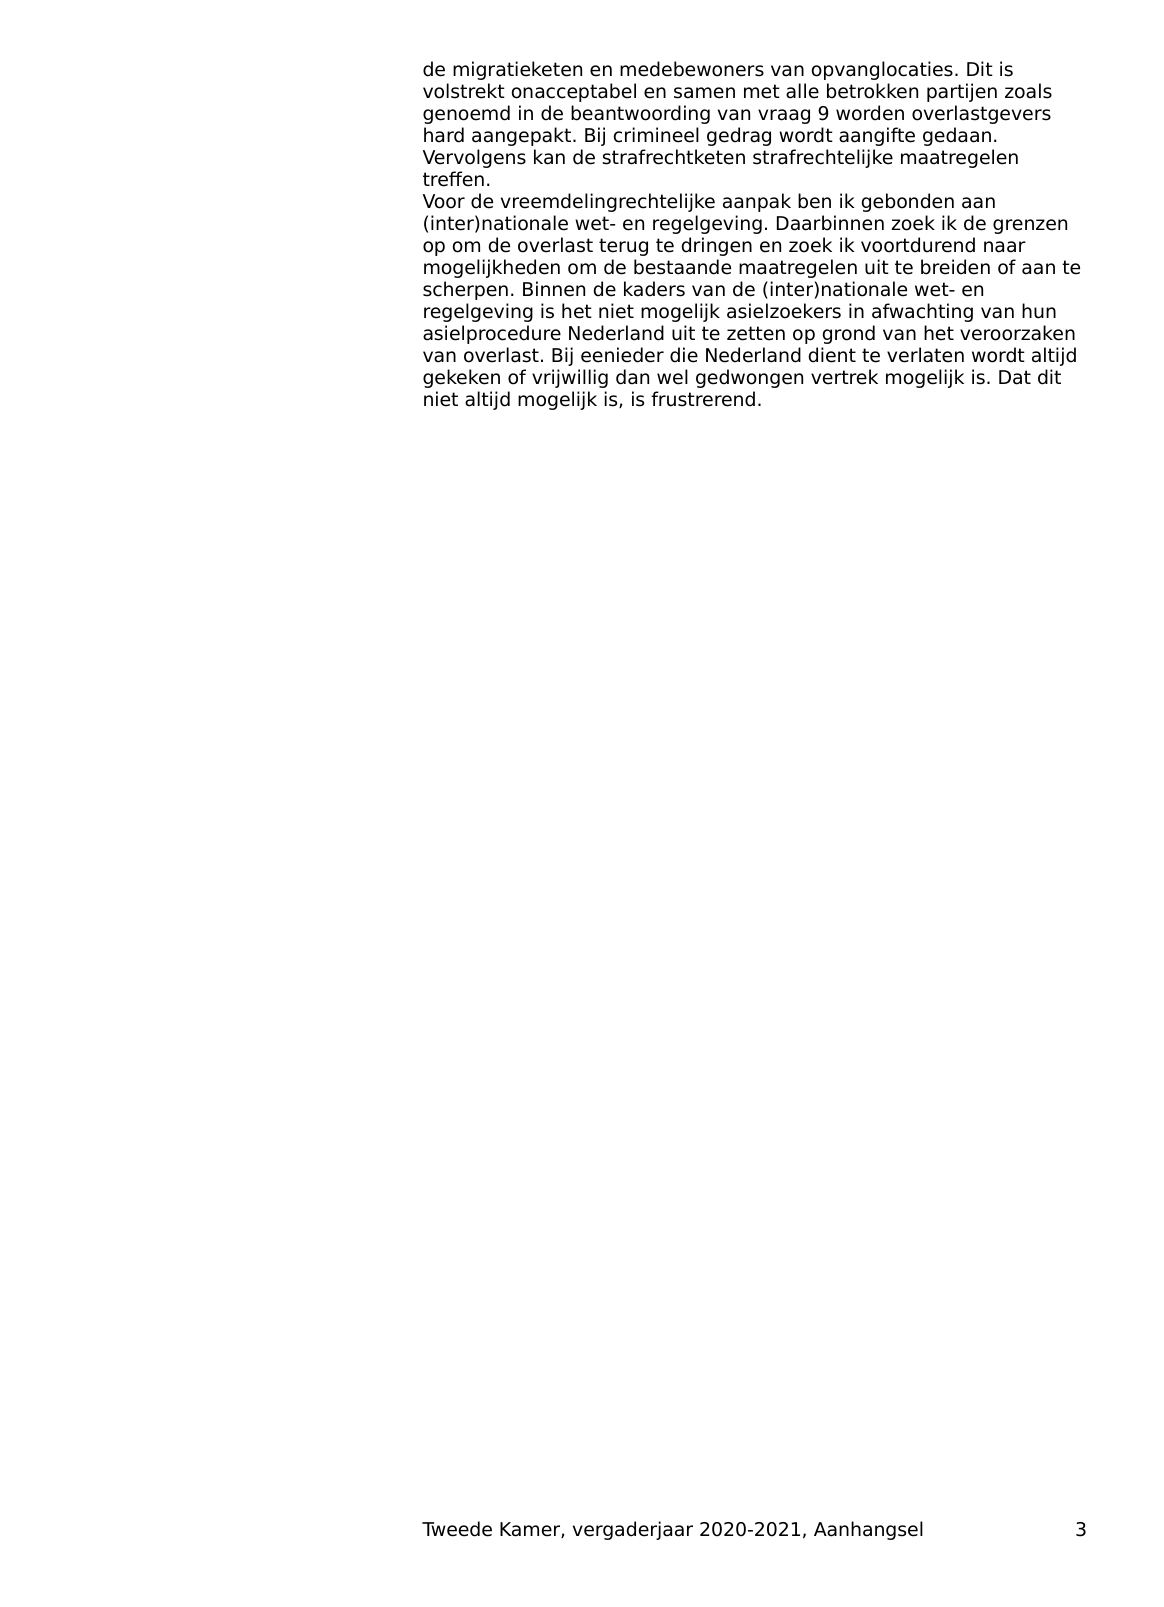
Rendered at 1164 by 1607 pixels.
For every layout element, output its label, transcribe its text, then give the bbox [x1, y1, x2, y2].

text Voor de vreemdelingrechtelijke aanpak ben ik gebonden aan (inter)nationale wet- en regelgeving. Daarbinnen zoek ik de grenzen op om de overlast terug te dringen en zoek ik voortdurend naar mogelijkheden om de bestaande maatregelen uit te breiden of aan te scherpen. Binnen de kaders van de (inter)nationale wet- en regelgeving is het niet mogelijk asielzoekers in afwachting van hun asielprocedure Nederland uit te zetten op grond van het veroorzaken van overlast. Bij eenieder die Nederland dient te verlaten wordt altijd gekeken of vrijwillig dan wel gedwongen vertrek mogelijk is. Dat dit niet altijd mogelijk is, is frustrerend. [422, 191, 1087, 411]
text de migratieketen en medebewoners van opvanglocaties. Dit is volstrekt onacceptabel en samen met alle betrokken partijen zoals genoemd in de beantwoording van vraag 9 worden overlastgevers hard aangepakt. Bij crimineel gedrag wordt aangifte gedaan. Vervolgens kan de strafrechtketen strafrechtelijke maatregelen treffen. [422, 59, 1087, 191]
